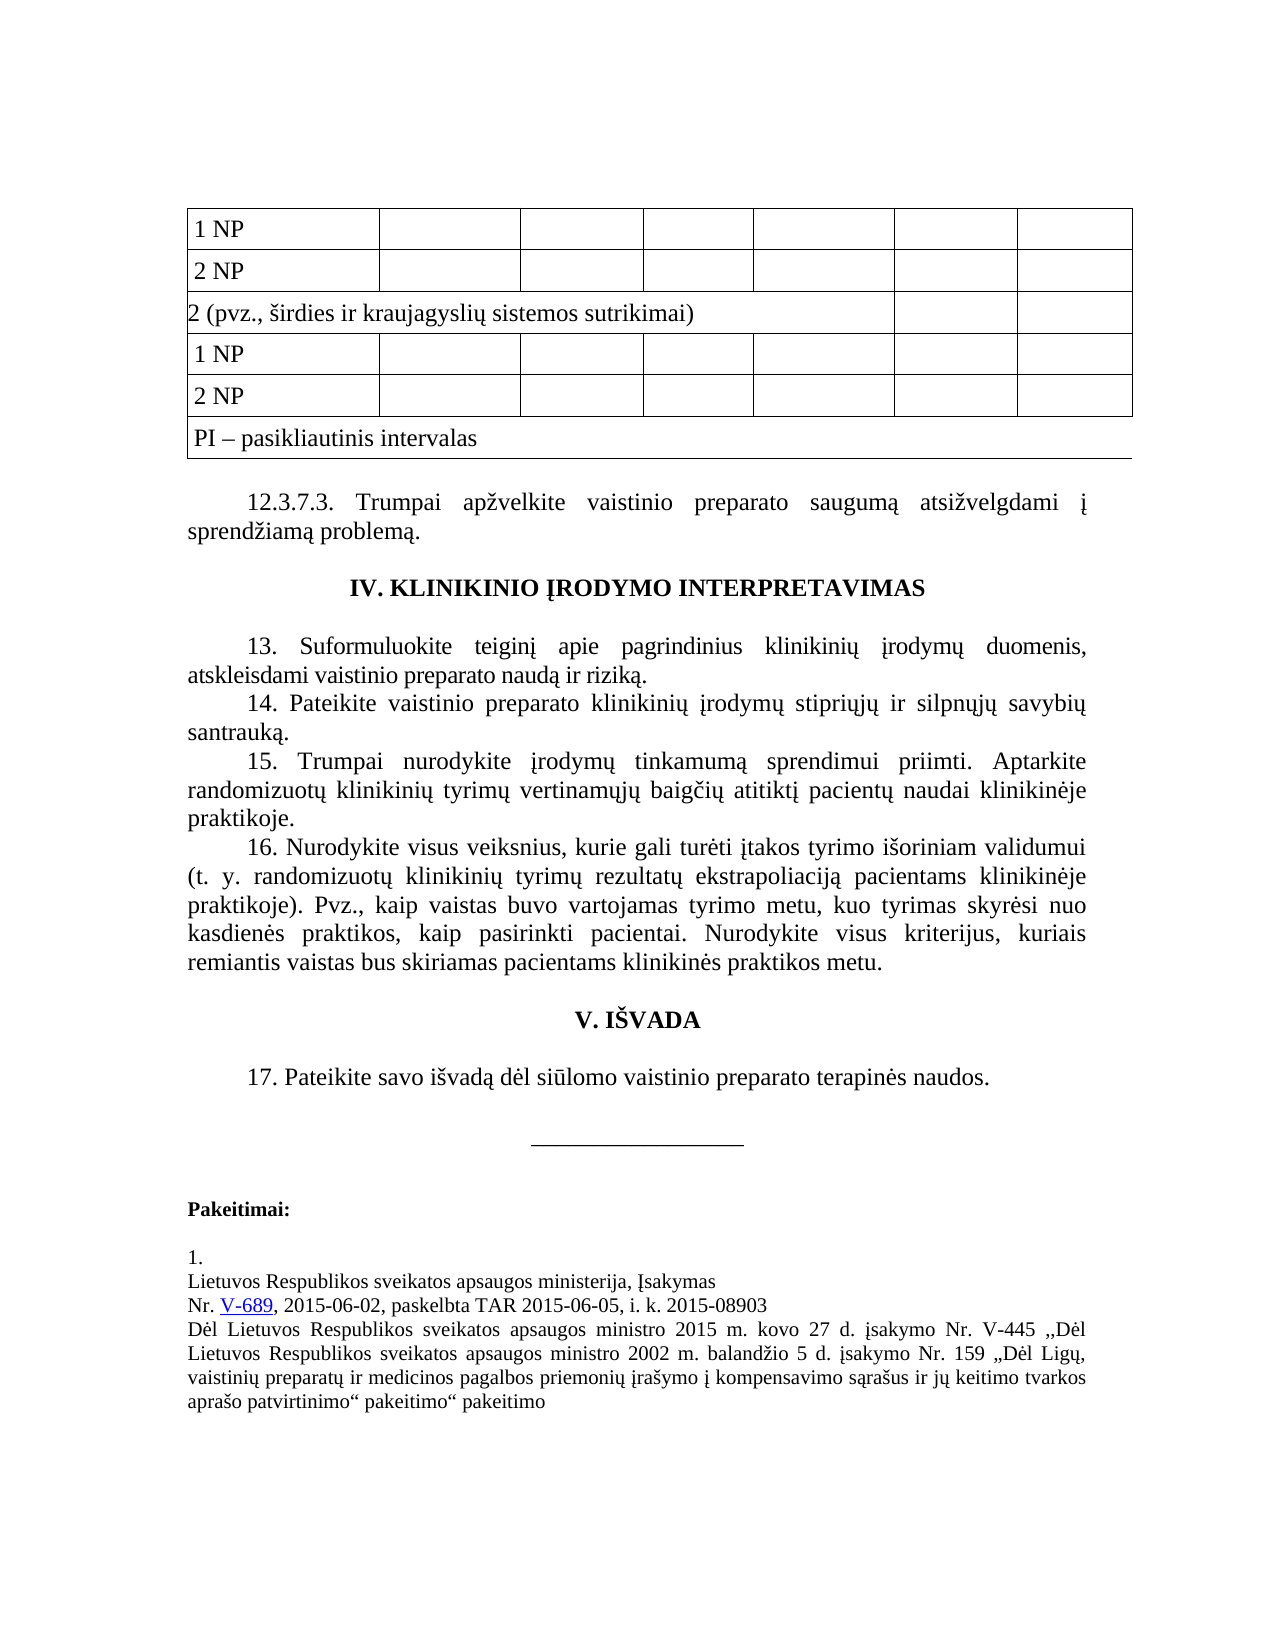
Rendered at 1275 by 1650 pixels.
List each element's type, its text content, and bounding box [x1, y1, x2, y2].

table_cell [644, 209, 753, 249]
table_cell [1006, 417, 1069, 457]
text V. Išvada [187, 1005, 1087, 1033]
text 14. Pateikite vaistinio preparato klinikinių įrodymų stipriųjų ir silpnųjų savybių santrauką. [187, 688, 1087, 746]
table_cell [880, 417, 943, 457]
text IV. Klinikinio įrodymo interpretavimas [187, 573, 1087, 602]
text 17. Pateikite savo išvadą dėl siūlomo vaistinio preparato terapinės naudos. [187, 1062, 1087, 1091]
table_cell [810, 292, 838, 332]
table_cell [521, 334, 643, 374]
table_cell [895, 334, 1017, 374]
table_cell [754, 209, 894, 249]
table_cell [521, 250, 643, 291]
text Dėl Lietuvos Respublikos sveikatos apsaugos ministro 2015 m. kovo 27 d. įsakymo Nr. V-445 ,,Dėl Lietuvos Respublikos sveikatos apsaugos ministro 2002 m. balandžio 5 d. įsakymo Nr. 159 „Dėl Ligų, vaistinių preparatų ir medicinos pagalbos priemonių įrašymo į kompensavimo sąrašus ir jų keitimo tvarkos aprašo patvirtinimo“ pakeitimo“ pakeitimo [187, 1317, 1087, 1413]
table_cell [866, 292, 894, 332]
table_cell [838, 292, 866, 332]
text 16. Nurodykite visus veiksnius, kurie gali turėti įtakos tyrimo išoriniam validumui (t. y. randomizuotų klinikinių tyrimų rezultatų ekstrapoliaciją pacientams klinikinėje praktikoje). Pvz., kaip vaistas buvo vartojamas tyrimo metu, kuo tyrimas skyrėsi nuo kasdienės praktikos, kaip pasirinkti pacientai. Nurodykite visus kriterijus, kuriais remiantis vaistas bus skiriamas pacientams klinikinės praktikos metu. [187, 832, 1087, 976]
text Lietuvos Respublikos sveikatos apsaugos ministerija, Įsakymas [187, 1269, 1087, 1293]
table_cell 1 NP [188, 334, 379, 374]
table_cell [380, 334, 520, 374]
table_cell [895, 375, 1017, 416]
table_cell [644, 250, 753, 291]
table_cell [1018, 250, 1132, 291]
text 1. [187, 1245, 1087, 1269]
table_cell [754, 334, 894, 374]
text 12.3.7.3. Trumpai apžvelkite vaistinio preparato saugumą atsižvelgdami į sprendžiamą problemą. [187, 487, 1087, 545]
table_cell [781, 292, 809, 332]
table_cell [754, 375, 894, 416]
text 15. Trumpai nurodykite įrodymų tinkamumą sprendimui priimti. Aptarkite randomizuotų klinikinių tyrimų vertinamųjų baigčių atitiktį pacientų naudai klinikinėje praktikoje. [187, 746, 1087, 832]
table_cell [1018, 292, 1132, 332]
table_cell PI – pasikliautinis intervalas [188, 417, 753, 457]
table_cell 2 (pvz., širdies ir kraujagyslių sistemos sutrikimai) [188, 292, 753, 332]
table_cell [644, 334, 753, 374]
table_cell [1018, 375, 1132, 416]
table_cell [753, 417, 816, 457]
text Pakeitimai: [187, 1197, 1087, 1221]
table_cell [943, 417, 1006, 457]
table_cell [521, 375, 643, 416]
table_cell 2 NP [188, 250, 379, 291]
table_cell 2 NP [188, 375, 379, 416]
table_cell [1069, 417, 1132, 457]
table_cell [895, 292, 1017, 332]
table_cell 1 NP [188, 209, 379, 249]
table_cell [380, 209, 520, 249]
table_cell [895, 209, 1017, 249]
text _________________ [187, 1120, 1087, 1148]
text Nr. V-689, 2015-06-02, paskelbta TAR 2015-06-05, i. k. 2015-08903 [187, 1293, 1087, 1317]
table_cell [1018, 209, 1132, 249]
table_cell [521, 209, 643, 249]
table_cell [753, 292, 781, 332]
table_cell [754, 250, 894, 291]
table_cell [1018, 334, 1132, 374]
table_cell [380, 375, 520, 416]
table_cell [816, 417, 879, 457]
table_cell [644, 375, 753, 416]
text 13. Suformuluokite teiginį apie pagrindinius klinikinių įrodymų duomenis, atskleisdami vaistinio preparato naudą ir riziką. [187, 631, 1087, 688]
table_cell [895, 250, 1017, 291]
table_cell [380, 250, 520, 291]
